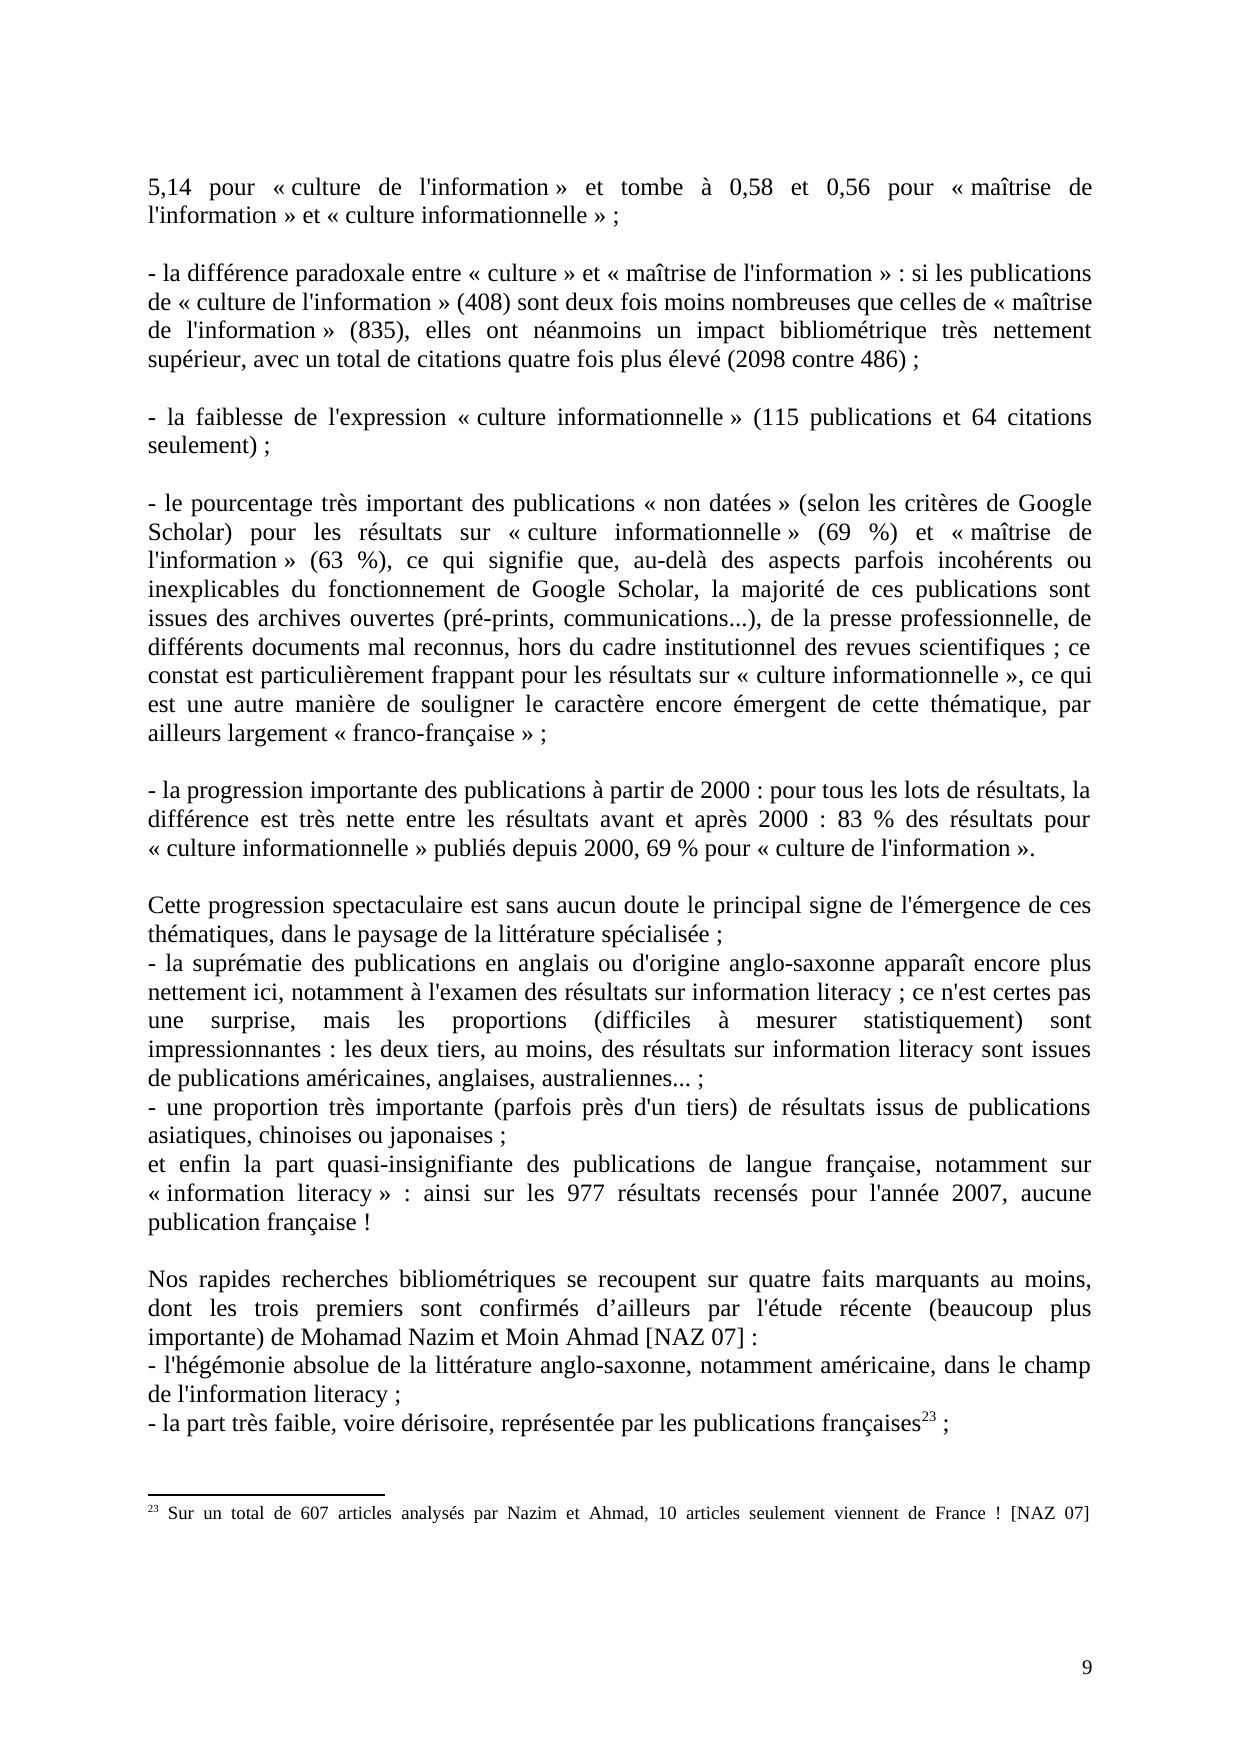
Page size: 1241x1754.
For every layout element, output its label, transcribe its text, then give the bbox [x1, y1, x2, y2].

text et enfin la part quasi-insignifiante des publications de langue française, notamment sur « information literacy » : ainsi sur les 977 résultats recensés pour l'année 2007, aucune publication française ! [148, 1149, 1092, 1236]
text Nos rapides recherches bibliométriques se recoupent sur quatre faits marquants au moins, dont les trois premiers sont confirmés d’ailleurs par l'étude récente (beaucoup plus importante) de Mohamad Nazim et Moin Ahmad [NAZ 07] : [148, 1264, 1092, 1351]
text - le pourcentage très important des publications « non datées » (selon les critères de Google Scholar) pour les résultats sur « culture informationnelle » (69 %) et « maîtrise de l'information » (63 %), ce qui signifie que, au-delà des aspects parfois incohérents ou inexplicables du fonctionnement de Google Scholar, la majorité de ces publications sont issues des archives ouvertes (pré-prints, communications...), de la presse professionnelle, de différents documents mal reconnus, hors du cadre institutionnel des revues scientifiques ; ce constat est particulièrement frappant pour les résultats sur « culture informationnelle », ce qui est une autre manière de souligner le caractère encore émergent de cette thématique, par ailleurs largement « franco-française » ; [148, 488, 1092, 747]
text Cette progression spectaculaire est sans aucun doute le principal signe de l'émergence de ces thématiques, dans le paysage de la littérature spécialisée ; [148, 891, 1092, 948]
text - la suprématie des publications en anglais ou d'origine anglo-saxonne apparaît encore plus nettement ici, notamment à l'examen des résultats sur information literacy ; ce n'est certes pas une surprise, mais les proportions (difficiles à mesurer statistiquement) sont impressionnantes : les deux tiers, au moins, des résultats sur information literacy sont issues de publications américaines, anglaises, australiennes... ; [148, 948, 1092, 1092]
text 5,14 pour « culture de l'information » et tombe à 0,58 et 0,56 pour « maîtrise de l'information » et « culture informationnelle » ; [148, 172, 1092, 229]
text - l'hégémonie absolue de la littérature anglo-saxonne, notamment américaine, dans le champ de l'information literacy ; [148, 1351, 1092, 1408]
text - la différence paradoxale entre « culture » et « maîtrise de l'information » : si les publications de « culture de l'information » (408) sont deux fois moins nombreuses que celles de « maîtrise de l'information » (835), elles ont néanmoins un impact bibliométrique très nettement supérieur, avec un total de citations quatre fois plus élevé (2098 contre 486) ; [148, 258, 1092, 373]
text - la progression importante des publications à partir de 2000 : pour tous les lots de résultats, la différence est très nette entre les résultats avant et après 2000 : 83 % des résultats pour « culture informationnelle » publiés depuis 2000, 69 % pour « culture de l'information ». [148, 776, 1092, 862]
text - la faiblesse de l'expression « culture informationnelle » (115 publications et 64 citations seulement) ; [148, 402, 1092, 459]
text - une proportion très importante (parfois près d'un tiers) de résultats issus de publications asiatiques, chinoises ou japonaises ; [148, 1092, 1092, 1149]
text Sur un total de 607 articles analysés par Nazim et Ahmad, 10 articles seulement viennent de France ! [NAZ 07] [148, 1501, 1092, 1547]
text - la part très faible, voire dérisoire, représentée par les publications françaises ; [148, 1408, 1092, 1437]
